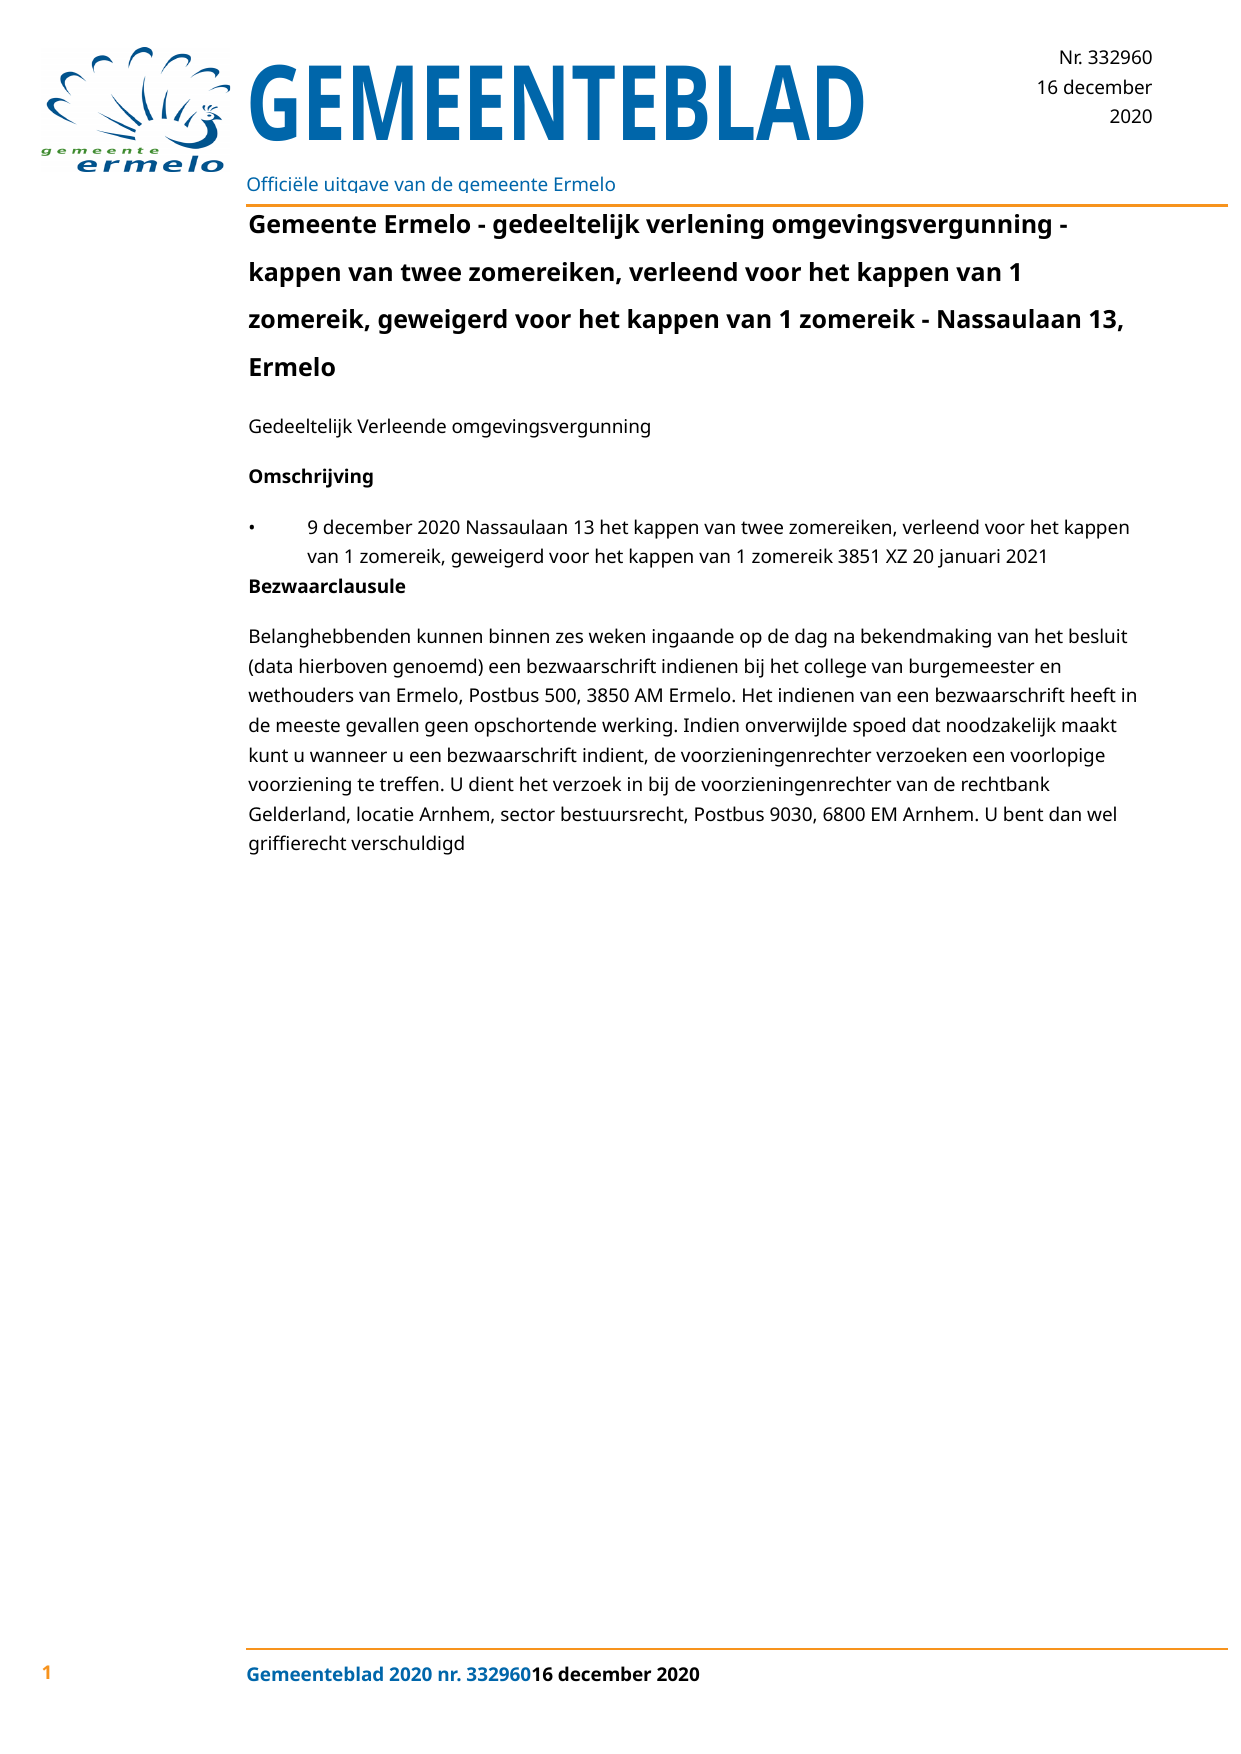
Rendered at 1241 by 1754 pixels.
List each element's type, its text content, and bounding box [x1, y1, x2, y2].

text Bezwaarclausule [248, 573, 1152, 599]
text Gemeente Ermelo - gedeeltelijk verlening omgevingsvergunning - kappen van twee zomereiken, verleend voor het kappen van 1 zomereik, geweigerd voor het kappen van 1 zomereik - Nassaulaan 13, Ermelo [248, 207, 1152, 384]
text Gedeeltelijk Verleende omgevingsvergunning [248, 413, 1152, 439]
text Belanghebbenden kunnen binnen zes weken ingaande op de dag na bekendmaking van het besluit (data hierboven genoemd) een bezwaarschrift indienen bij het college van burgemeester en wethouders van Ermelo, Postbus 500, 3850 AM Ermelo. Het indienen van een bezwaarschrift heeft in de meeste gevallen geen opschortende werking. Indien onverwijlde spoed dat noodzakelijk maakt kunt u wanneer u een bezwaarschrift indient, de voorzieningenrechter verzoeken een voorlopige voorziening te treffen. U dient het verzoek in bij de voorzieningenrechter van de rechtbank Gelderland, locatie Arnhem, sector bestuursrecht, Postbus 9030, 6800 EM Arnhem. U bent dan wel griffierecht verschuldigd [248, 623, 1152, 856]
list 9 december 2020 Nassaulaan 13 het kappen van twee zomereiken, verleend voor het kappen van 1 zomereik, geweigerd voor het kappen van 1 zomereik 3851 XZ 20 januari 2021 [248, 514, 1152, 569]
picture [41, 47, 231, 172]
text Omschrijving [248, 463, 1152, 489]
